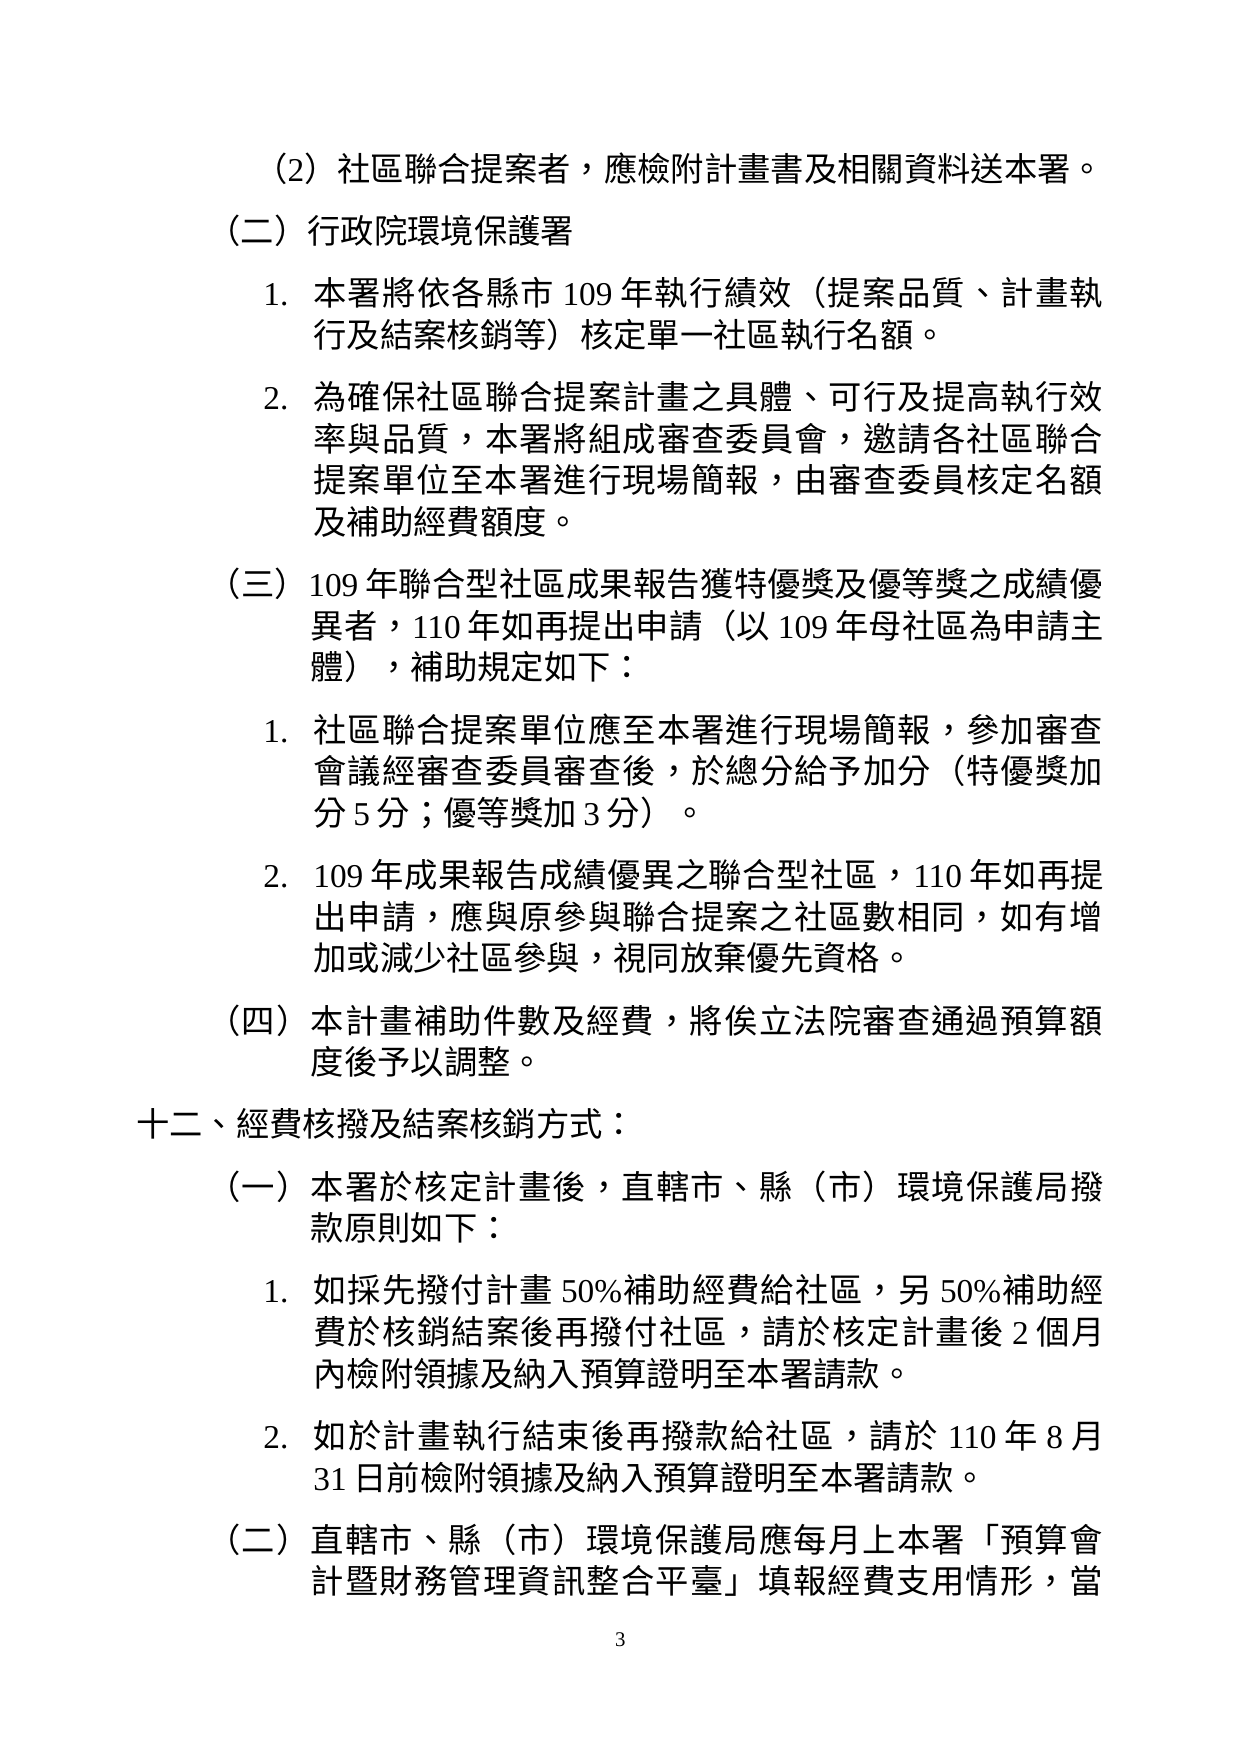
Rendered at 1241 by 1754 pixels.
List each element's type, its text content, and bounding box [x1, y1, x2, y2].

text （二）行政院環境保護署 [207, 210, 1104, 252]
list 如採先撥付計畫50%補助經費給社區，另50%補助經費於核銷結案後再撥付社區，請於核定計畫後2個月內檢附領據及納入預算證明至本署請款。 [263, 1269, 1104, 1394]
text （二）直轄市、縣（市）環境保護局應每月上本署「預算會計暨財務管理資訊整合平臺」填報經費支用情形，當 [207, 1519, 1104, 1602]
list 為確保社區聯合提案計畫之具體、可行及提高執行效率與品質，本署將組成審查委員會，邀請各社區聯合提案單位至本署進行現場簡報，由審查委員核定名額及補助經費額度。 [263, 376, 1104, 543]
text （一）本署於核定計畫後，直轄市、縣（市）環境保護局撥款原則如下： [207, 1166, 1104, 1249]
text （三）109年聯合型社區成果報告獲特優獎及優等獎之成績優異者，110年如再提出申請（以109年母社區為申請主體），補助規定如下： [207, 563, 1104, 688]
list 社區聯合提案單位應至本署進行現場簡報，參加審查會議經審查委員審查後，於總分給予加分（特優獎加分5分；優等獎加3分）。 [263, 709, 1104, 834]
list 如於計畫執行結束後再撥款給社區，請於110年8月31日前檢附領據及納入預算證明至本署請款。 [263, 1415, 1104, 1498]
text 十二、經費核撥及結案核銷方式： [136, 1103, 1104, 1145]
list 本署將依各縣市109年執行績效（提案品質、計畫執行及結案核銷等）核定單一社區執行名額。 [263, 272, 1104, 355]
list 109年成果報告成績優異之聯合型社區，110年如再提出申請，應與原參與聯合提案之社區數相同，如有增加或減少社區參與，視同放棄優先資格。 [263, 854, 1104, 979]
text （四）本計畫補助件數及經費，將俟立法院審查通過預算額度後予以調整。 [207, 1000, 1104, 1083]
text （2）社區聯合提案者，應檢附計畫書及相關資料送本署。 [136, 148, 1104, 189]
